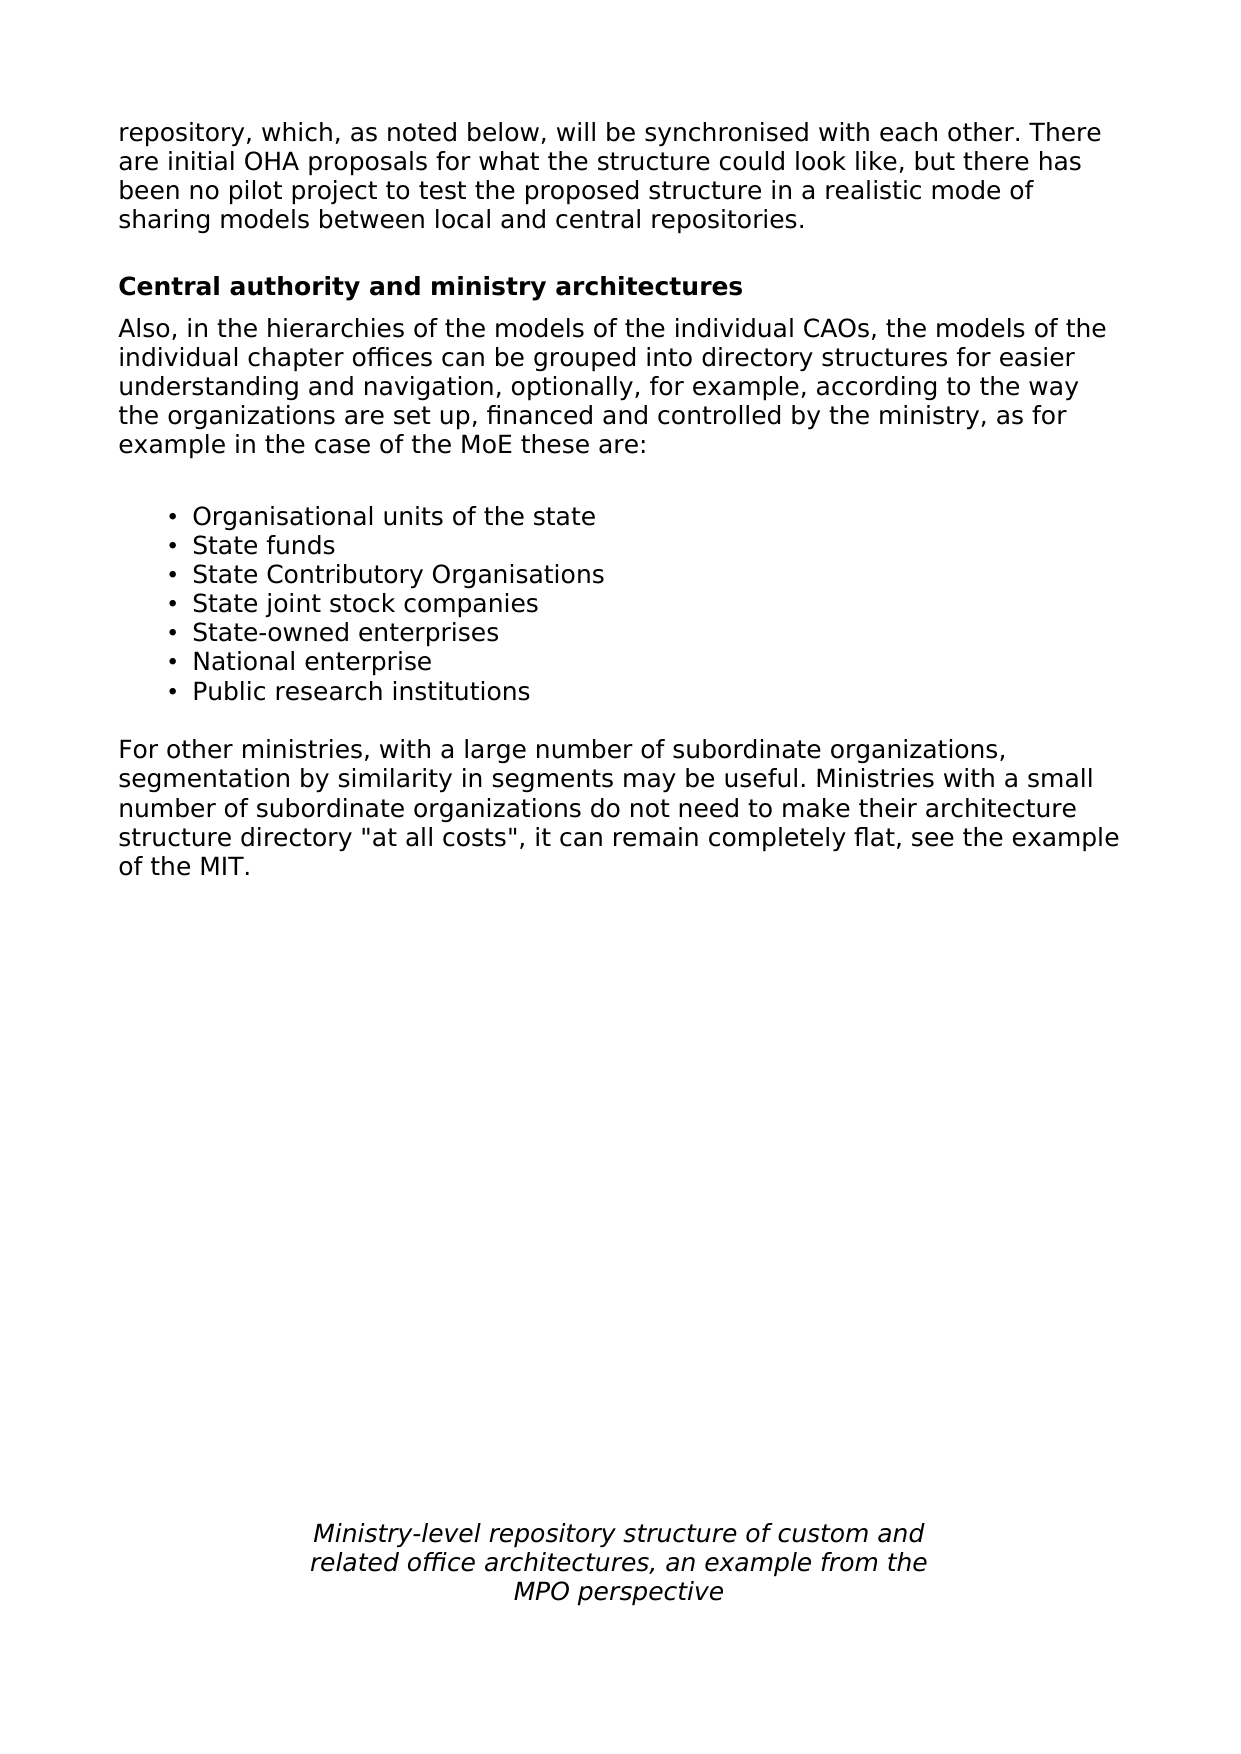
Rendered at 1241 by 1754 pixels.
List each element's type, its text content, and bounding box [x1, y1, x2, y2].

list State joint stock companies [177, 589, 1122, 618]
list State-owned enterprises [177, 618, 1122, 648]
text Ministry-level repository structure of custom and related office architectures, an example from the MPO perspective [308, 906, 933, 1606]
text repository, which, as noted below, will be synchronised with each other. There are initial OHA proposals for what the structure could look like, but there has been no pilot project to test the proposed structure in a realistic mode of sharing models between local and central repositories. [118, 118, 1122, 235]
text For other ministries, with a large number of subordinate organizations, segmentation by similarity in segments may be useful. Ministries with a small number of subordinate organizations do not need to make their architecture structure directory "at all costs", it can remain completely flat, see the example of the MIT. [118, 735, 1122, 881]
text Also, in the hierarchies of the models of the individual CAOs, the models of the individual chapter offices can be grouped into directory structures for easier understanding and navigation, optionally, for example, according to the way the organizations are set up, financed and controlled by the ministry, as for example in the case of the MoE these are: [118, 314, 1122, 460]
subtitle Central authority and ministry architectures [118, 272, 1122, 301]
list State Contributory Organisations [177, 560, 1122, 589]
list Organisational units of the state [177, 502, 1122, 531]
list State funds [177, 531, 1122, 560]
list National enterprise [177, 648, 1122, 677]
list Public research institutions [177, 677, 1122, 706]
